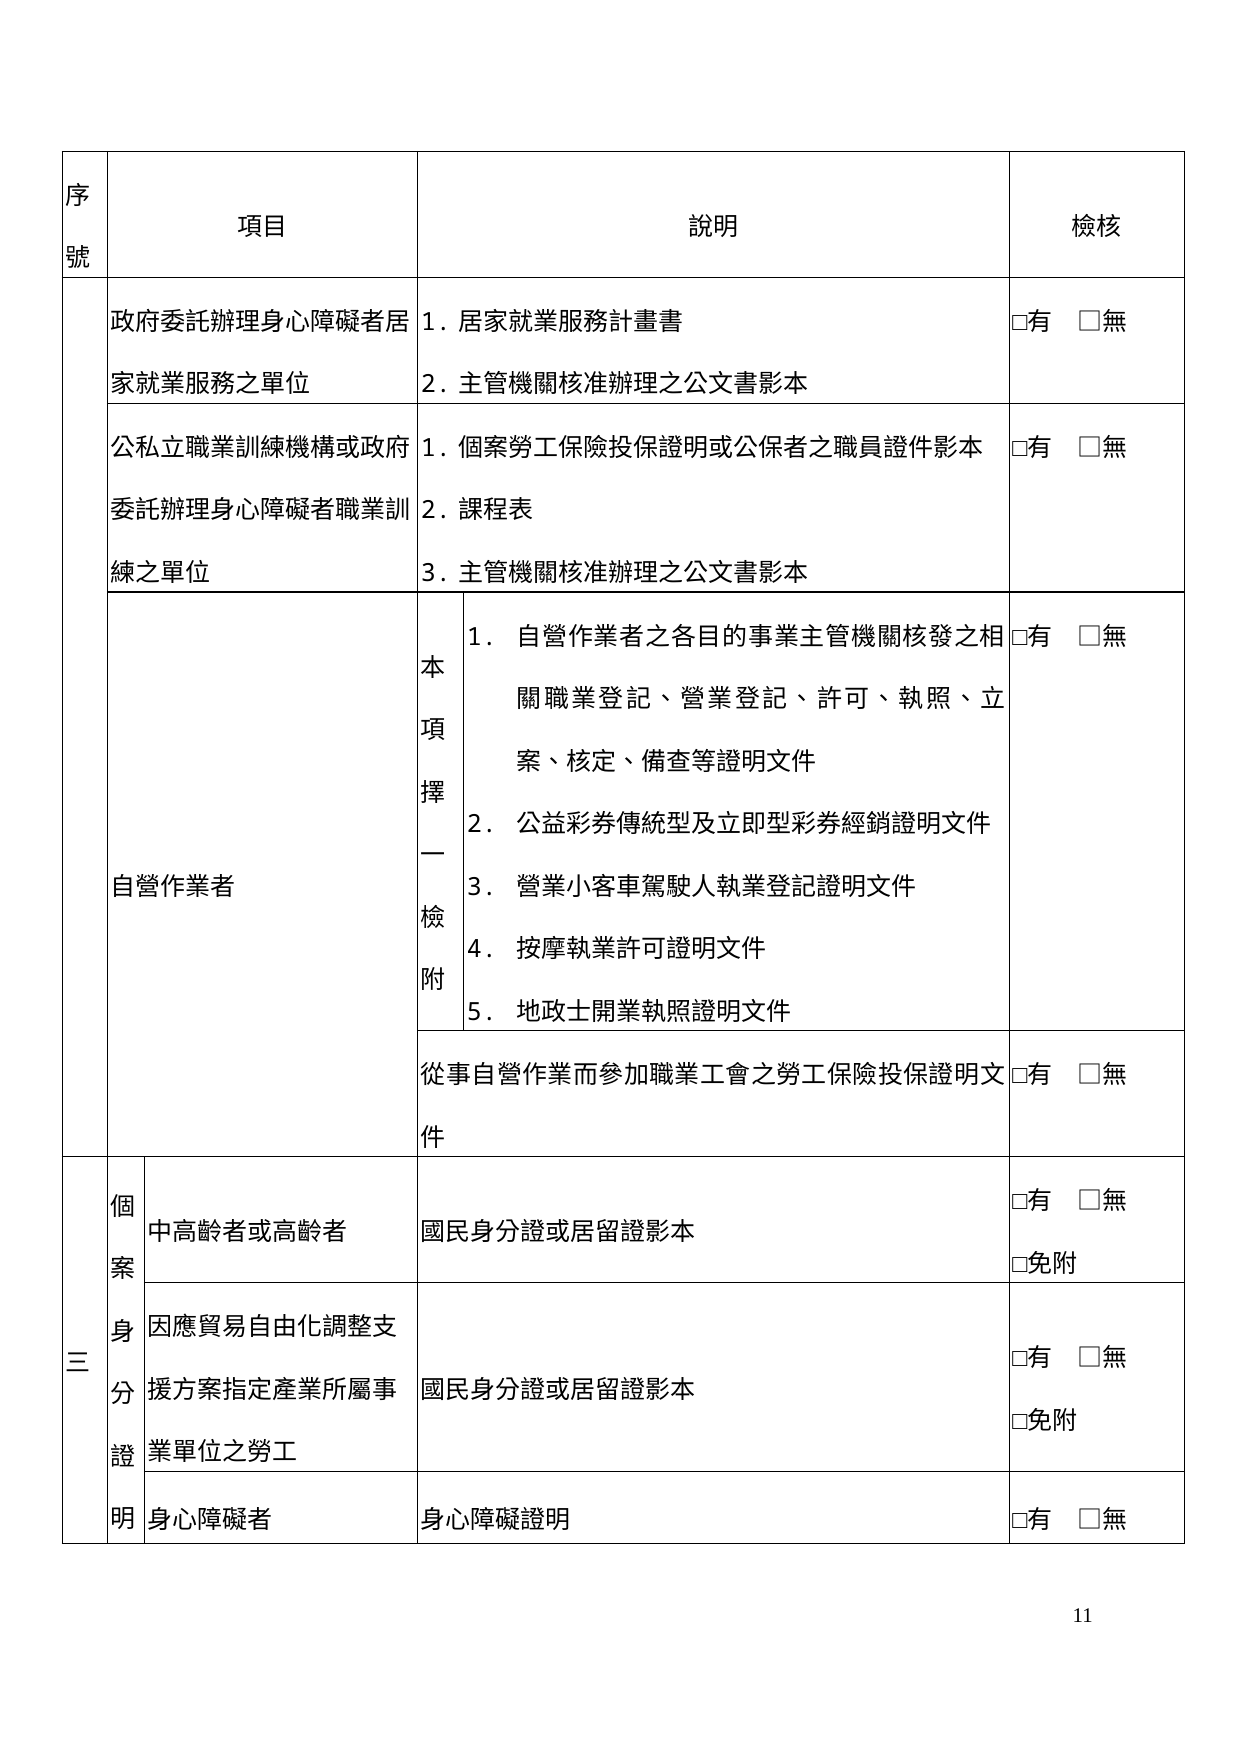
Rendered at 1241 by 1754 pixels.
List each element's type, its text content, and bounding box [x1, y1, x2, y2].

table_cell 政府委託辦理身心障礙者居家就業服務之單位 [108, 278, 417, 403]
table_cell 三 [63, 1157, 107, 1543]
table_cell 公私立職業訓練機構或政府委託辦理身心障礙者職業訓練之單位 [108, 404, 417, 591]
table_cell [63, 278, 107, 1156]
table_cell □有 □無 □免附 [1010, 1157, 1184, 1282]
table_cell 身心障礙證明 [418, 1472, 1009, 1543]
table_cell 自營作業者之各目的事業主管機關核發之相關職業登記、營業登記、許可、執照、立案、核定、備查等證明文件 公益彩券傳統型及立即型彩券經銷證明文件 營業小客車駕駛人執業登記證明文件 按摩執業許可證明文件 5. 地政士開業執照證明文件 [464, 593, 1009, 1030]
table_header 檢核 [1010, 152, 1184, 277]
table_cell □有 □無 [1010, 404, 1184, 591]
table_cell 個案身分證明 [108, 1157, 144, 1543]
table_cell 中高齡者或高齡者 [145, 1157, 417, 1282]
table_cell 個案勞工保險投保證明或公保者之職員證件影本 課程表 主管機關核准辦理之公文書影本 [418, 404, 1009, 591]
table_cell □有 □無 [1010, 278, 1184, 403]
table_cell 本項擇一檢附 [418, 593, 463, 1030]
table_cell 身心障礙者 [145, 1472, 417, 1543]
table_header 序號 [63, 152, 107, 277]
table_cell □有 □無 □免附 [1010, 1283, 1184, 1471]
table_header 項目 [108, 152, 417, 277]
table_cell 國民身分證或居留證影本 [418, 1157, 1009, 1282]
table_cell 自營作業者 [108, 593, 417, 1156]
table_cell 從事自營作業而參加職業工會之勞工保險投保證明文件 [418, 1031, 1009, 1156]
table_cell □有 □無 [1010, 593, 1184, 1030]
table_cell □有 □無 [1010, 1472, 1184, 1543]
table_header 說明 [418, 152, 1009, 277]
table_cell 居家就業服務計畫書 主管機關核准辦理之公文書影本 [418, 278, 1009, 403]
table_cell 因應貿易自由化調整支援方案指定產業所屬事業單位之勞工 [145, 1283, 417, 1471]
table_cell 國民身分證或居留證影本 [418, 1283, 1009, 1471]
table_cell □有 □無 [1010, 1031, 1184, 1156]
